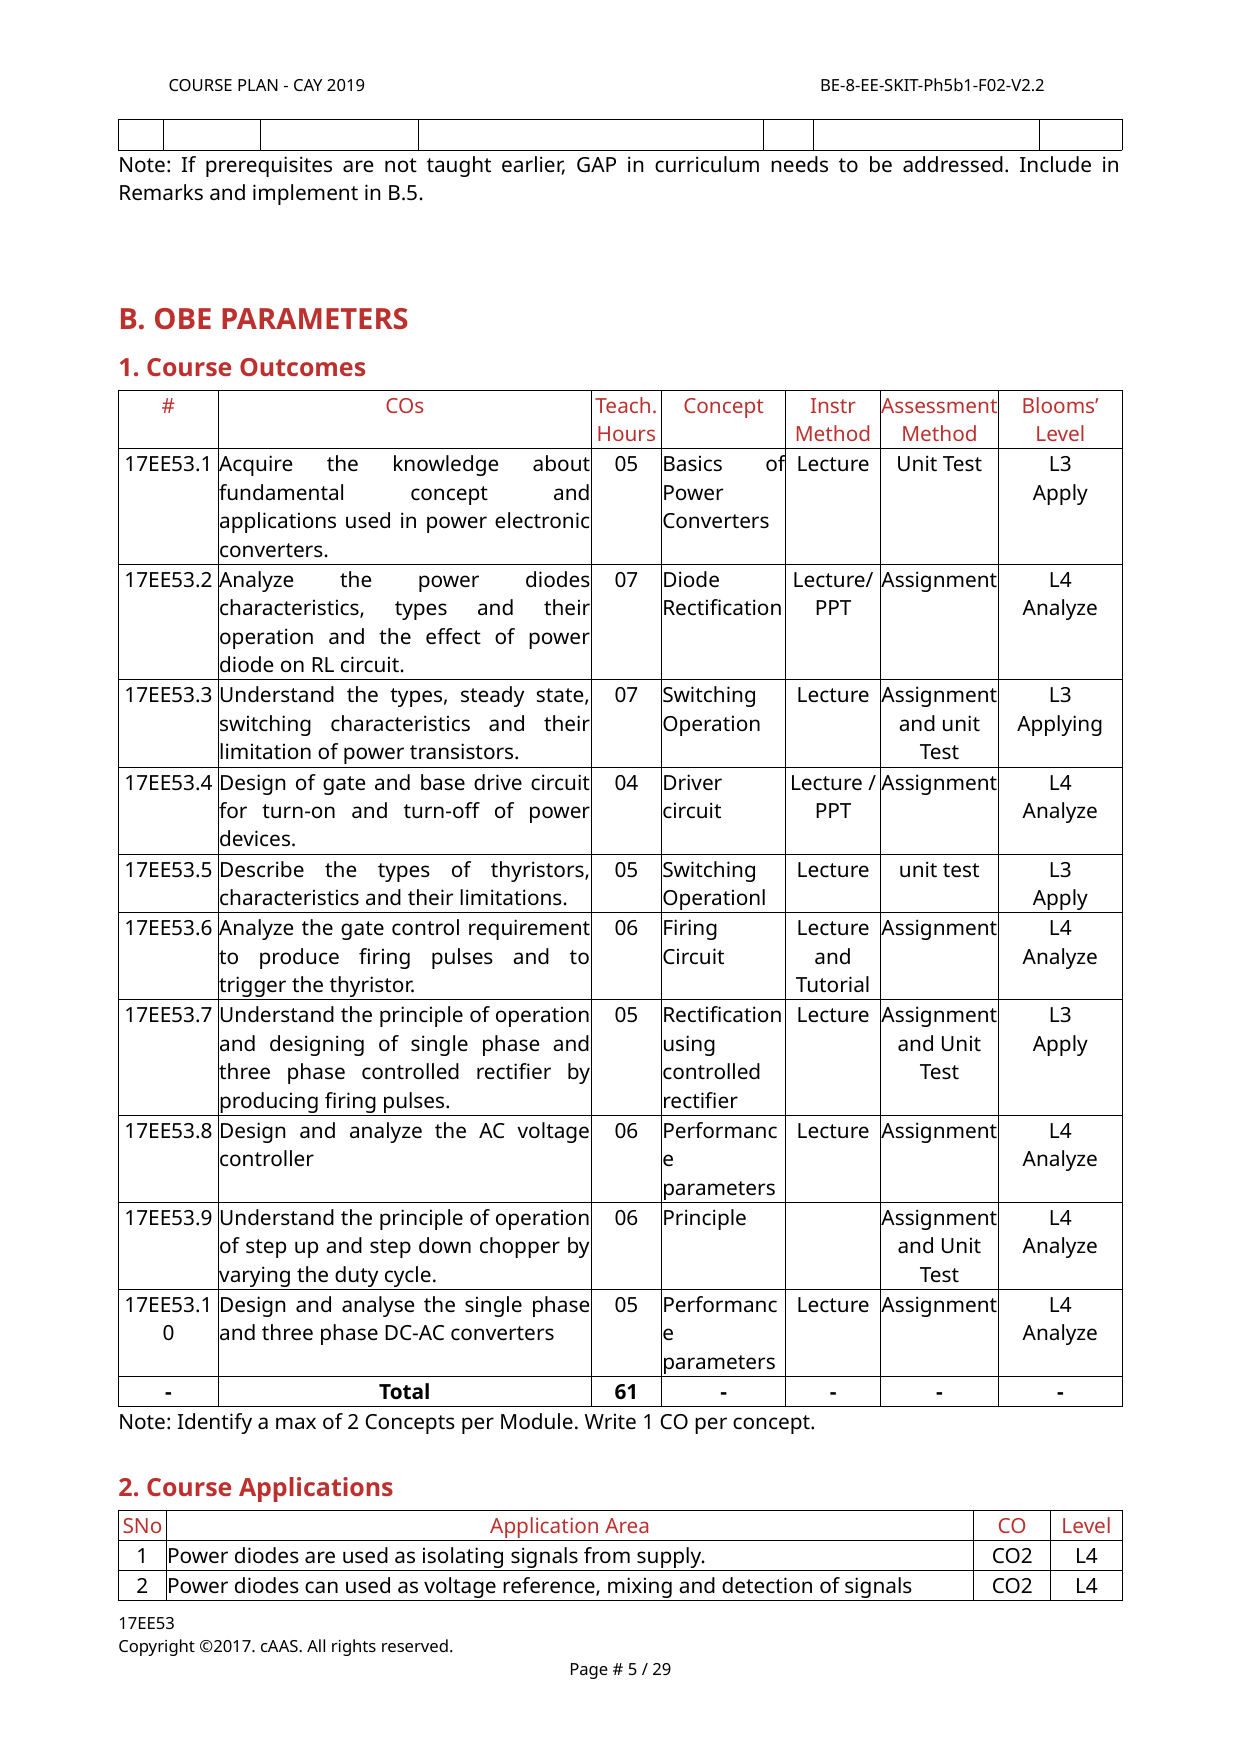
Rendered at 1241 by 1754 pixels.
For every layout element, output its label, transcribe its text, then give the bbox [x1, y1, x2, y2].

table_cell - [662, 1377, 785, 1406]
subtitle 1. Course Outcomes [118, 350, 1122, 384]
table_cell - [881, 1377, 998, 1406]
table_cell Assignment and Unit Test [881, 1203, 998, 1289]
table_cell 04 [592, 768, 661, 853]
table_cell Assignment [881, 768, 998, 853]
table_cell L3 Applying [999, 680, 1122, 766]
text Note: If prerequisites are not taught earlier, GAP in curriculum needs to be addressed. Include in Remarks and implement in B.5. [118, 151, 1122, 207]
table_cell Lecture [786, 1290, 880, 1376]
table_cell 17EE53.2 [119, 565, 218, 679]
table_cell L3 Apply [999, 1000, 1122, 1115]
table_header Assessment Method [881, 391, 998, 448]
table_cell Design and analyse the single phase and three phase DC-AC converters [219, 1290, 591, 1376]
table_cell L4 Analyze [999, 1290, 1122, 1376]
table_cell Diode Rectification [662, 565, 785, 679]
table_cell Assignment [881, 913, 998, 999]
table_cell Design and analyze the AC voltage controller [219, 1116, 591, 1202]
table_cell Lecture [786, 680, 880, 766]
table_cell Understand the principle of operation of step up and step down chopper by varying the duty cycle. [219, 1203, 591, 1289]
table_cell 07 [592, 565, 661, 679]
subtitle 2. Course Applications [118, 1469, 1122, 1504]
table_header Blooms’ Level [999, 391, 1122, 448]
table_cell 07 [592, 680, 661, 766]
table_cell CO2 [974, 1571, 1050, 1600]
table_cell 17EE53.3 [119, 680, 218, 766]
table_cell Analyze the gate control requirement to produce firing pulses and to trigger the thyristor. [219, 913, 591, 999]
table_cell Rectification using controlled rectifier [662, 1000, 785, 1115]
table_cell 17EE53.4 [119, 768, 218, 853]
table_cell 05 [592, 1290, 661, 1376]
table_cell 61 [592, 1377, 661, 1406]
table_cell Performance parameters [662, 1116, 785, 1202]
table_cell 2 [119, 1571, 166, 1600]
table_cell [261, 120, 418, 149]
table_cell L4 Analyze [999, 565, 1122, 679]
table_cell - [999, 1377, 1122, 1406]
table_cell Understand the types, steady state, switching characteristics and their limitation of power transistors. [219, 680, 591, 766]
table_cell Lecture [786, 1000, 880, 1115]
table_header COs [219, 391, 591, 448]
table_cell Assignment and Unit Test [881, 1000, 998, 1115]
table_cell [814, 120, 1039, 149]
table_cell Switching Operation [662, 680, 785, 766]
table_cell L4 Analyze [999, 1203, 1122, 1289]
table_cell Switching Operationl [662, 855, 785, 912]
table_cell 17EE53.10 [119, 1290, 218, 1376]
table_header Concept [662, 391, 785, 448]
table_cell Assignment [881, 1116, 998, 1202]
table_cell 05 [592, 1000, 661, 1115]
table_cell Assignment and unit Test [881, 680, 998, 766]
table_cell Power diodes can used as voltage reference, mixing and detection of signals [167, 1571, 973, 1600]
table_cell 17EE53.8 [119, 1116, 218, 1202]
table_cell Firing Circuit [662, 913, 785, 999]
table_cell Describe the types of thyristors, characteristics and their limitations. [219, 855, 591, 912]
table_cell 06 [592, 1203, 661, 1289]
table_cell Assignment [881, 1290, 998, 1376]
table_cell 06 [592, 913, 661, 999]
table_cell - [119, 1377, 218, 1406]
table_cell Lecture / PPT [786, 768, 880, 853]
table_cell [119, 120, 163, 149]
table_cell Lecture [786, 855, 880, 912]
table_header CO [974, 1511, 1050, 1540]
table_cell L4 Analyze [999, 913, 1122, 999]
table_cell [164, 120, 260, 149]
table_cell [786, 1203, 880, 1289]
table_cell Power diodes are used as isolating signals from supply. [167, 1541, 973, 1570]
table_cell Basics of Power Converters [662, 449, 785, 564]
table_cell 17EE53.5 [119, 855, 218, 912]
table_cell 17EE53.9 [119, 1203, 218, 1289]
table_cell 17EE53.6 [119, 913, 218, 999]
table_cell 1 [119, 1541, 166, 1570]
table_header Teach. Hours [592, 391, 661, 448]
table_cell [764, 120, 813, 149]
table_cell L3 Apply [999, 449, 1122, 564]
table_cell Lecture [786, 449, 880, 564]
table_cell Total [219, 1377, 591, 1406]
table_cell 06 [592, 1116, 661, 1202]
table_cell L4 Analyze [999, 1116, 1122, 1202]
table_cell Acquire the knowledge about fundamental concept and applications used in power electronic converters. [219, 449, 591, 564]
table_cell Performance parameters [662, 1290, 785, 1376]
text Note: Identify a max of 2 Concepts per Module. Write 1 CO per concept. [118, 1407, 1122, 1435]
table_cell Lecture and Tutorial [786, 913, 880, 999]
table_cell unit test [881, 855, 998, 912]
table_cell 17EE53.1 [119, 449, 218, 564]
table_cell Design of gate and base drive circuit for turn-on and turn-off of power devices. [219, 768, 591, 853]
table_header Instr Method [786, 391, 880, 448]
table_cell 17EE53.7 [119, 1000, 218, 1115]
table_cell L3 Apply [999, 855, 1122, 912]
table_cell [419, 120, 763, 149]
table_cell L4 Analyze [999, 768, 1122, 853]
table_cell Lecture [786, 1116, 880, 1202]
table_cell Unit Test [881, 449, 998, 564]
table_header Level [1051, 1511, 1122, 1540]
table_cell L4 [1051, 1571, 1122, 1600]
table_cell Analyze the power diodes characteristics, types and their operation and the effect of power diode on RL circuit. [219, 565, 591, 679]
table_cell [1040, 120, 1122, 149]
table_header # [119, 391, 218, 448]
subtitle B. OBE PARAMETERS [118, 298, 1122, 338]
table_cell Assignment [881, 565, 998, 679]
table_header SNo [119, 1511, 166, 1540]
table_cell Driver circuit [662, 768, 785, 853]
table_cell 05 [592, 855, 661, 912]
table_cell CO2 [974, 1541, 1050, 1570]
table_cell Lecture/PPT [786, 565, 880, 679]
table_cell 05 [592, 449, 661, 564]
table_cell Understand the principle of operation and designing of single phase and three phase controlled rectifier by producing firing pulses. [219, 1000, 591, 1115]
table_cell - [786, 1377, 880, 1406]
table_header Application Area [167, 1511, 973, 1540]
table_cell L4 [1051, 1541, 1122, 1570]
table_cell Principle [662, 1203, 785, 1289]
